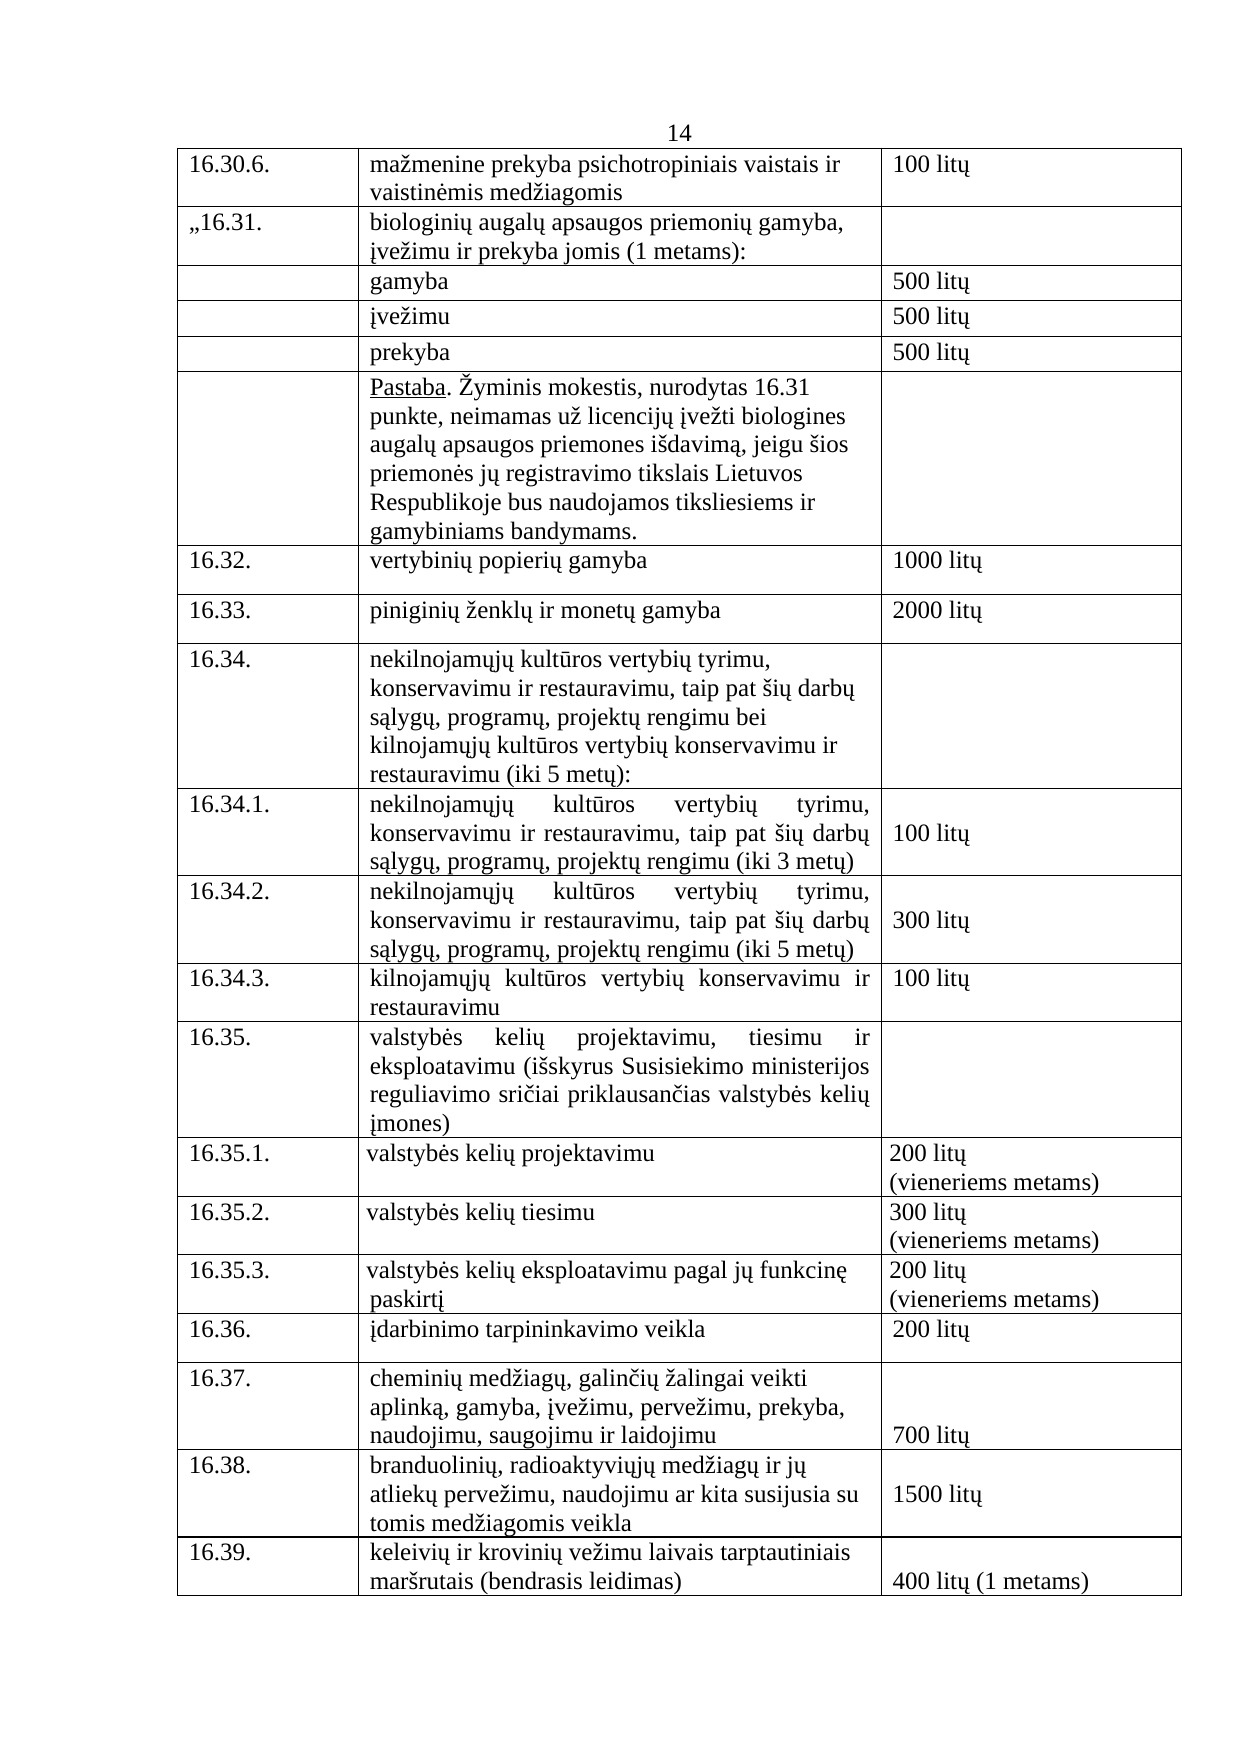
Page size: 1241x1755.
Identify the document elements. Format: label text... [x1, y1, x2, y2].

table_cell 1000 litų [882, 546, 1181, 594]
table_cell 700 litų [882, 1363, 1181, 1449]
table_cell [178, 301, 358, 336]
table_cell 1500 litų [882, 1450, 1181, 1536]
table_cell 16.34.3. [178, 964, 358, 1021]
table_cell 16.33. [178, 595, 358, 643]
table_cell cheminių medžiagų, galinčių žalingai veikti aplinką, gamyba, įvežimu, pervežimu, prekyba, naudojimu, saugojimu ir laidojimu [359, 1363, 881, 1449]
table_cell [882, 644, 1181, 788]
table_cell 400 litų (1 metams) [882, 1538, 1181, 1595]
table_cell piniginių ženklų ir monetų gamyba [359, 595, 881, 643]
table_cell 16.32. [178, 546, 358, 594]
table_cell 500 litų [882, 337, 1181, 371]
table_cell nekilnojamųjų kultūros vertybių tyrimu, konservavimu ir restauravimu, taip pat šių darbų sąlygų, programų, projektų rengimu (iki 5 metų) [359, 876, 881, 962]
table_cell 2000 litų [882, 595, 1181, 643]
table_cell 300 litų (vieneriems metams) [882, 1197, 1181, 1254]
table_cell 16.37. [178, 1363, 358, 1449]
table_cell prekyba [359, 337, 881, 371]
table_cell 16.36. [178, 1314, 358, 1362]
table_cell mažmenine prekyba psichotropiniais vaistais ir vaistinėmis medžiagomis [359, 149, 881, 206]
table_cell valstybės kelių projektavimu [359, 1138, 881, 1196]
table_cell įdarbinimo tarpininkavimo veikla [359, 1314, 881, 1362]
table_cell [178, 372, 358, 544]
table_cell [178, 266, 358, 300]
table_cell valstybės kelių eksploatavimu pagal jų funkcinę paskirtį [359, 1255, 881, 1313]
table_cell 16.34.1. [178, 789, 358, 875]
table_cell 100 litų [882, 789, 1181, 875]
table_cell 300 litų [882, 876, 1181, 962]
table_cell 16.39. [178, 1538, 358, 1595]
table_cell „16.31. [178, 207, 358, 265]
table_cell 100 litų [882, 964, 1181, 1021]
table_cell valstybės kelių projektavimu, tiesimu ir eksploatavimu (išskyrus Susisiekimo ministerijos reguliavimo sričiai priklausančias valstybės kelių įmones) [359, 1022, 881, 1137]
table_cell 16.30.6. [178, 149, 358, 206]
table_cell kilnojamųjų kultūros vertybių konservavimu ir restauravimu [359, 964, 881, 1021]
table_cell valstybės kelių tiesimu [359, 1197, 881, 1254]
table_cell Pastaba. Žyminis mokestis, nurodytas 16.31 punkte, neimamas už licencijų įvežti biologines augalų apsaugos priemones išdavimą, jeigu šios priemonės jų registravimo tikslais Lietuvos Respublikoje bus naudojamos tiksliesiems ir gamybiniams bandymams. [359, 372, 881, 544]
table_cell branduolinių, radioaktyviųjų medžiagų ir jų atliekų pervežimu, naudojimu ar kita susijusia su tomis medžiagomis veikla [359, 1450, 881, 1536]
table_cell 16.35.3. [178, 1255, 358, 1313]
table_cell 16.35.2. [178, 1197, 358, 1254]
table_cell vertybinių popierių gamyba [359, 546, 881, 594]
table_cell 200 litų [882, 1314, 1181, 1362]
table_cell 200 litų (vieneriems metams) [882, 1255, 1181, 1313]
table_cell 16.34.2. [178, 876, 358, 962]
table_cell 16.34. [178, 644, 358, 788]
table_cell [178, 337, 358, 371]
table_cell 100 litų [882, 149, 1181, 206]
table_cell 500 litų [882, 266, 1181, 300]
table_cell 500 litų [882, 301, 1181, 336]
table_cell 16.38. [178, 1450, 358, 1536]
table_cell keleivių ir krovinių vežimu laivais tarptautiniais maršrutais (bendrasis leidimas) [359, 1538, 881, 1595]
table_cell įvežimu [359, 301, 881, 336]
table_cell [882, 372, 1181, 544]
table_cell nekilnojamųjų kultūros vertybių tyrimu, konservavimu ir restauravimu, taip pat šių darbų sąlygų, programų, projektų rengimu bei kilnojamųjų kultūros vertybių konservavimu ir restauravimu (iki 5 metų): [359, 644, 881, 788]
table_cell 200 litų (vieneriems metams) [882, 1138, 1181, 1196]
table_cell biologinių augalų apsaugos priemonių gamyba, įvežimu ir prekyba jomis (1 metams): [359, 207, 881, 265]
table_cell 16.35.1. [178, 1138, 358, 1196]
table_cell gamyba [359, 266, 881, 300]
table_cell nekilnojamųjų kultūros vertybių tyrimu, konservavimu ir restauravimu, taip pat šių darbų sąlygų, programų, projektų rengimu (iki 3 metų) [359, 789, 881, 875]
table_cell [882, 207, 1181, 265]
table_cell [882, 1022, 1181, 1137]
table_cell 16.35. [178, 1022, 358, 1137]
